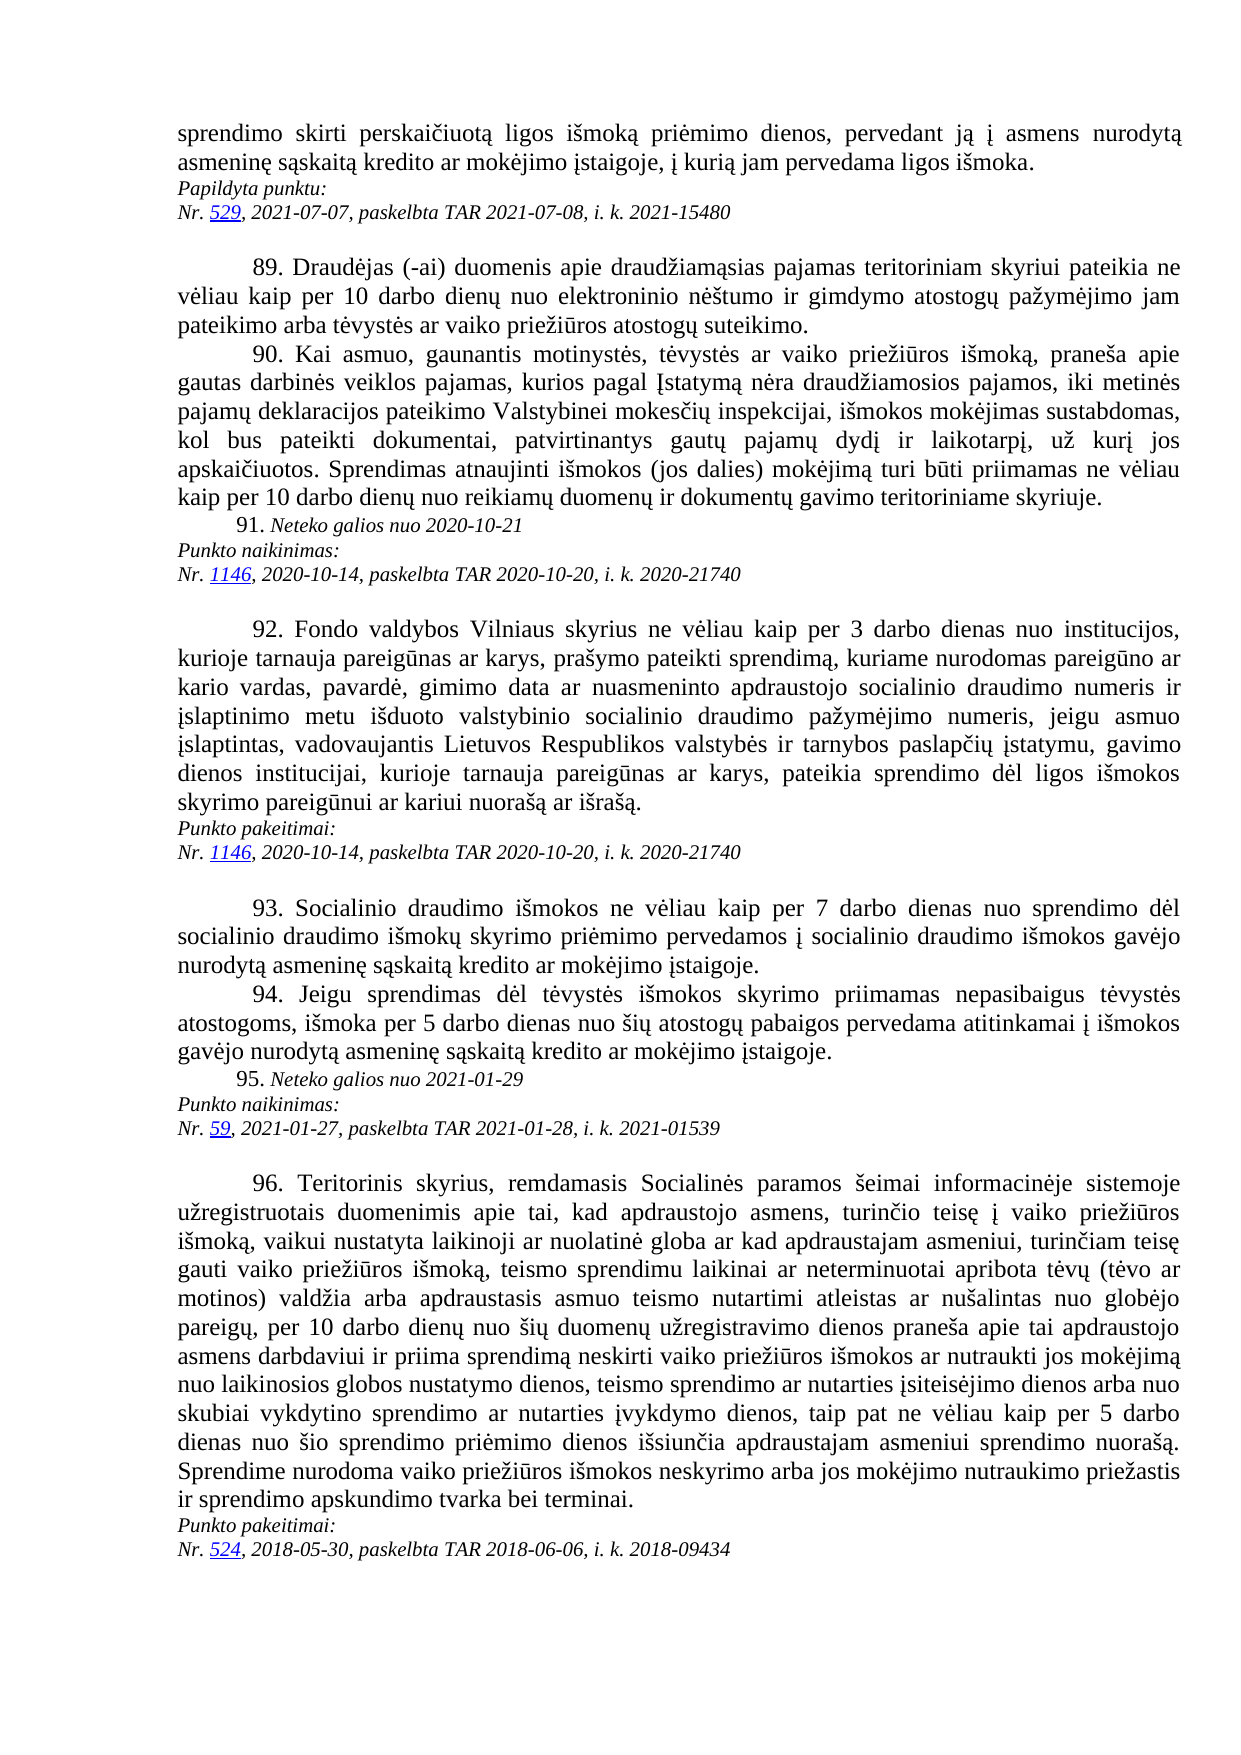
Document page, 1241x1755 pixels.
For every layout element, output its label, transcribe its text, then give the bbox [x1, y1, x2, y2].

text Punkto pakeitimai: [177, 1513, 1181, 1537]
text 89. Draudėjas (-ai) duomenis apie draudžiamąsias pajamas teritoriniam skyriui pateikia ne vėliau kaip per 10 darbo dienų nuo elektroninio nėštumo ir gimdymo atostogų pažymėjimo jam pateikimo arba tėvystės ar vaiko priežiūros atostogų suteikimo. [177, 252, 1181, 339]
text Nr. 1146, 2020-10-14, paskelbta TAR 2020-10-20, i. k. 2020-21740 [177, 840, 1181, 864]
text Punkto naikinimas: [177, 1091, 1181, 1116]
text 96. Teritorinis skyrius, remdamasis Socialinės paramos šeimai informacinėje sistemoje užregistruotais duomenimis apie tai, kad apdraustojo asmens, turinčio teisę į vaiko priežiūros išmoką, vaikui nustatyta laikinoji ar nuolatinė globa ar kad apdraustajam asmeniui, turinčiam teisę gauti vaiko priežiūros išmoką, teismo sprendimu laikinai ar neterminuotai apribota tėvų (tėvo ar motinos) valdžia arba apdraustasis asmuo teismo nutartimi atleistas ar nušalintas nuo globėjo pareigų, per 10 darbo dienų nuo šių duomenų užregistravimo dienos praneša apie tai apdraustojo asmens darbdaviui ir priima sprendimą neskirti vaiko priežiūros išmokos ar nutraukti jos mokėjimą nuo laikinosios globos nustatymo dienos, teismo sprendimo ar nutarties įsiteisėjimo dienos arba nuo skubiai vykdytino sprendimo ar nutarties įvykdymo dienos, taip pat ne vėliau kaip per 5 darbo dienas nuo šio sprendimo priėmimo dienos išsiunčia apdraustajam asmeniui sprendimo nuorašą. Sprendime nurodoma vaiko priežiūros išmokos neskyrimo arba jos mokėjimo nutraukimo priežastis ir sprendimo apskundimo tvarka bei terminai. [177, 1168, 1181, 1513]
text 94. Jeigu sprendimas dėl tėvystės išmokos skyrimo priimamas nepasibaigus tėvystės atostogoms, išmoka per 5 darbo dienas nuo šių atostogų pabaigos pervedama atitinkamai į išmokos gavėjo nurodytą asmeninę sąskaitą kredito ar mokėjimo įstaigoje. [177, 979, 1181, 1065]
text 90. Kai asmuo, gaunantis motinystės, tėvystės ar vaiko priežiūros išmoką, praneša apie gautas darbinės veiklos pajamas, kurios pagal Įstatymą nėra draudžiamosios pajamos, iki metinės pajamų deklaracijos pateikimo Valstybinei mokesčių inspekcijai, išmokos mokėjimas sustabdomas, kol bus pateikti dokumentai, patvirtinantys gautų pajamų dydį ir laikotarpį, už kurį jos apskaičiuotos. Sprendimas atnaujinti išmokos (jos dalies) mokėjimą turi būti priimamas ne vėliau kaip per 10 darbo dienų nuo reikiamų duomenų ir dokumentų gavimo teritoriniame skyriuje. [177, 339, 1181, 511]
text 91. Neteko galios nuo 2020-10-21 [177, 511, 1181, 538]
text 92. Fondo valdybos Vilniaus skyrius ne vėliau kaip per 3 darbo dienas nuo institucijos, kurioje tarnauja pareigūnas ar karys, prašymo pateikti sprendimą, kuriame nurodomas pareigūno ar kario vardas, pavardė, gimimo data ar nuasmeninto apdraustojo socialinio draudimo numeris ir įslaptinimo metu išduoto valstybinio socialinio draudimo pažymėjimo numeris, jeigu asmuo įslaptintas, vadovaujantis Lietuvos Respublikos valstybės ir tarnybos paslapčių įstatymu, gavimo dienos institucijai, kurioje tarnauja pareigūnas ar karys, pateikia sprendimo dėl ligos išmokos skyrimo pareigūnui ar kariui nuorašą ar išrašą. [177, 614, 1181, 816]
text Nr. 59, 2021-01-27, paskelbta TAR 2021-01-28, i. k. 2021-01539 [177, 1116, 1181, 1139]
text Punkto pakeitimai: [177, 816, 1181, 840]
text 95. Neteko galios nuo 2021-01-29 [177, 1065, 1181, 1091]
text Nr. 524, 2018-05-30, paskelbta TAR 2018-06-06, i. k. 2018-09434 [177, 1537, 1181, 1561]
text sprendimo skirti perskaičiuotą ligos išmoką priėmimo dienos, pervedant ją į asmens nurodytą asmeninę sąskaitą kredito ar mokėjimo įstaigoje, į kurią jam pervedama ligos išmoka. [177, 118, 1181, 176]
text Papildyta punktu: [177, 176, 1181, 200]
text Punkto naikinimas: [177, 538, 1181, 562]
text 93. Socialinio draudimo išmokos ne vėliau kaip per 7 darbo dienas nuo sprendimo dėl socialinio draudimo išmokų skyrimo priėmimo pervedamos į socialinio draudimo išmokos gavėjo nurodytą asmeninę sąskaitą kredito ar mokėjimo įstaigoje. [177, 893, 1181, 979]
text Nr. 529, 2021-07-07, paskelbta TAR 2021-07-08, i. k. 2021-15480 [177, 200, 1181, 224]
text Nr. 1146, 2020-10-14, paskelbta TAR 2020-10-20, i. k. 2020-21740 [177, 562, 1181, 586]
